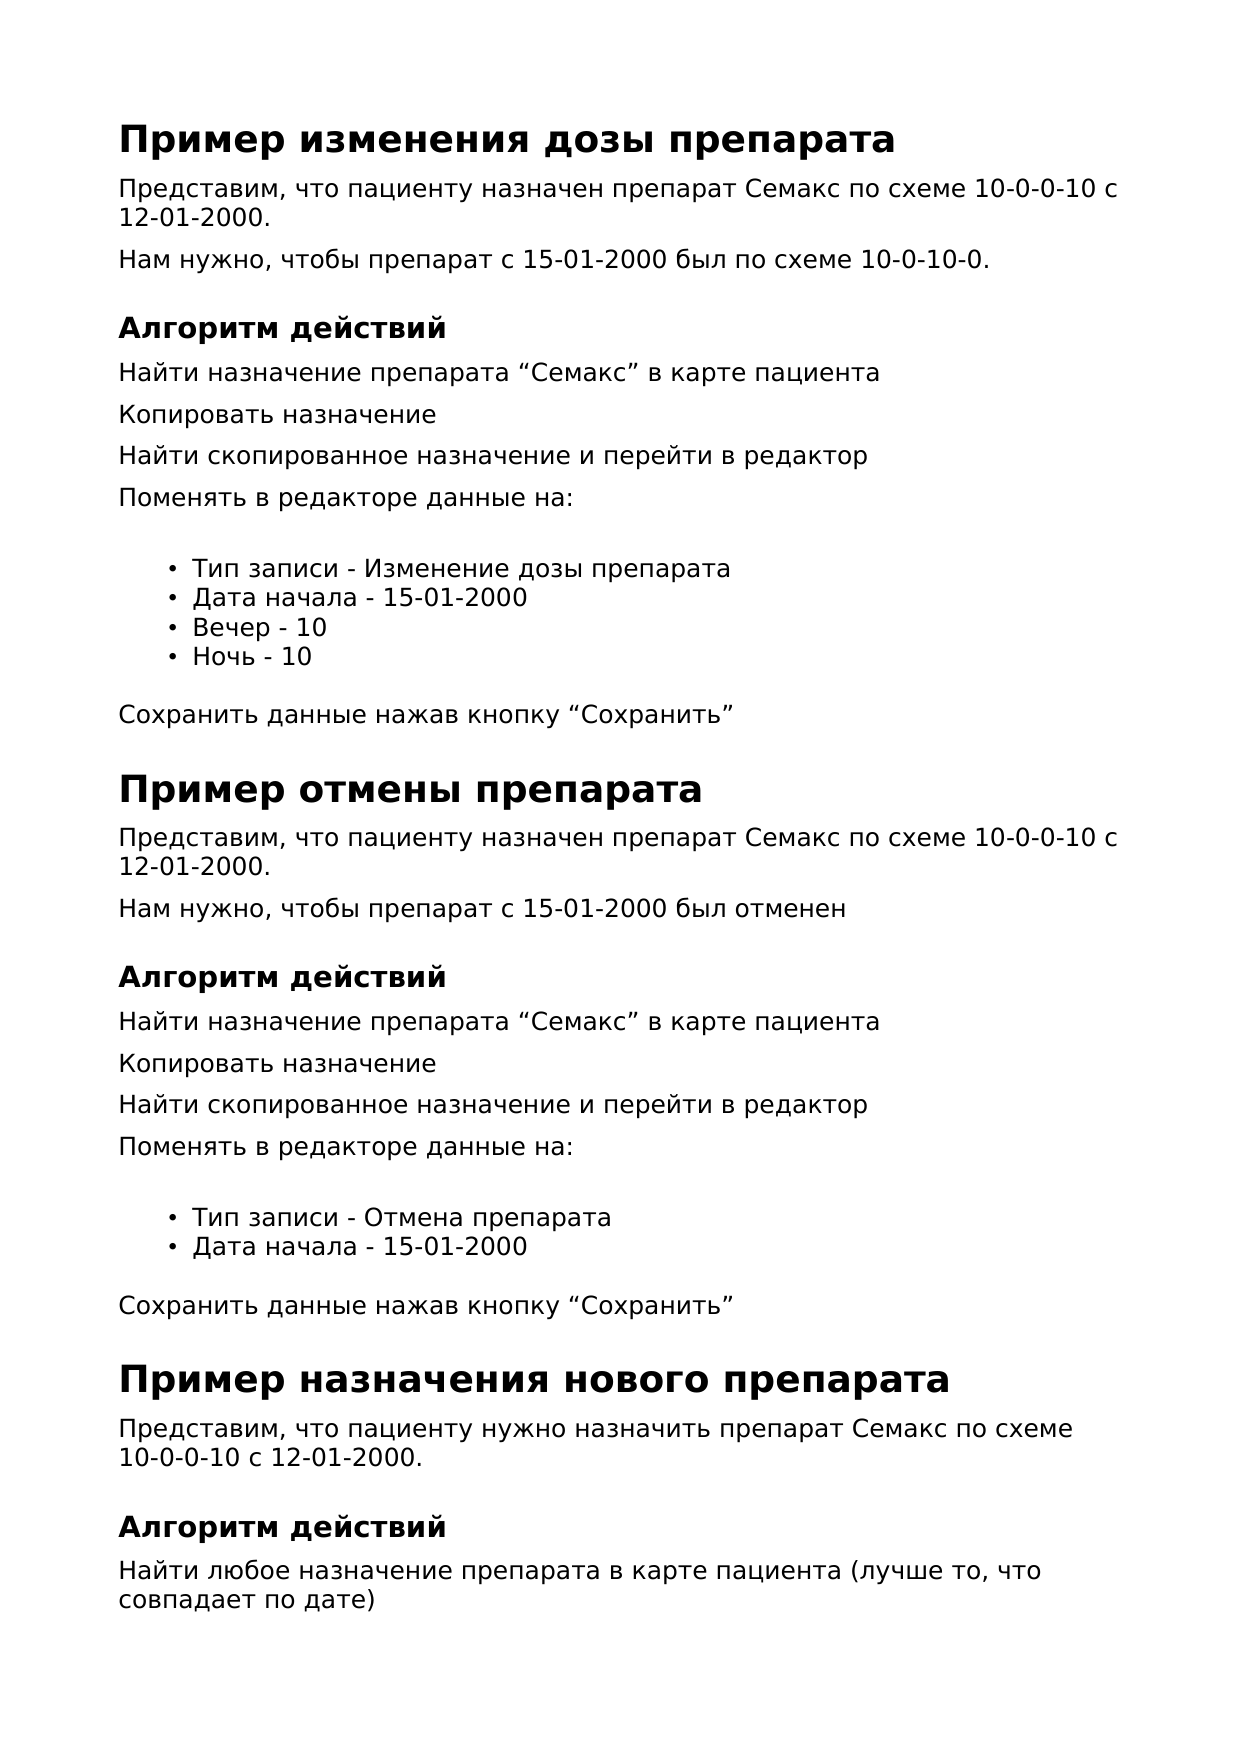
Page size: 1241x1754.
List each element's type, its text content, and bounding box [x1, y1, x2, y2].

subtitle Алгоритм действий [118, 312, 1122, 346]
text Копировать назначение [118, 400, 1122, 429]
text Сохранить данные нажав кнопку “Сохранить” [118, 1291, 1122, 1320]
subtitle Алгоритм действий [118, 961, 1122, 995]
subtitle Алгоритм действий [118, 1510, 1122, 1544]
text Найти назначение препарата “Семакс” в карте пациента [118, 358, 1122, 387]
text Поменять в редакторе данные на: [118, 1132, 1122, 1161]
text Представим, что пациенту нужно назначить препарат Семакс по схеме 10-0-0-10 с 12-01-2000. [118, 1414, 1122, 1472]
list Тип записи - Отмена препарата [177, 1203, 1122, 1233]
text Копировать назначение [118, 1049, 1122, 1078]
list Дата начала - 15-01-2000 [177, 583, 1122, 613]
text Найти скопированное назначение и перейти в редактор [118, 442, 1122, 471]
text Найти любое назначение препарата в карте пациента (лучше то, что совпадает по дате) [118, 1556, 1122, 1615]
text Поменять в редакторе данные на: [118, 483, 1122, 512]
text Сохранить данные нажав кнопку “Сохранить” [118, 701, 1122, 730]
list Ночь - 10 [177, 642, 1122, 671]
text Представим, что пациенту назначен препарат Семакс по схеме 10-0-0-10 с 12-01-2000. [118, 174, 1122, 233]
text Представим, что пациенту назначен препарат Семакс по схеме 10-0-0-10 с 12-01-2000. [118, 823, 1122, 882]
text Нам нужно, чтобы препарат с 15-01-2000 был отменен [118, 894, 1122, 923]
list Вечер - 10 [177, 613, 1122, 642]
subtitle Пример отмены препарата [118, 767, 1122, 811]
list Тип записи - Изменение дозы препарата [177, 554, 1122, 583]
subtitle Пример назначения нового препарата [118, 1358, 1122, 1402]
subtitle Пример изменения дозы препарата [118, 118, 1122, 162]
list Дата начала - 15-01-2000 [177, 1233, 1122, 1262]
text Найти скопированное назначение и перейти в редактор [118, 1091, 1122, 1120]
text Нам нужно, чтобы препарат с 15-01-2000 был по схеме 10-0-10-0. [118, 245, 1122, 274]
text Найти назначение препарата “Семакс” в карте пациента [118, 1007, 1122, 1036]
